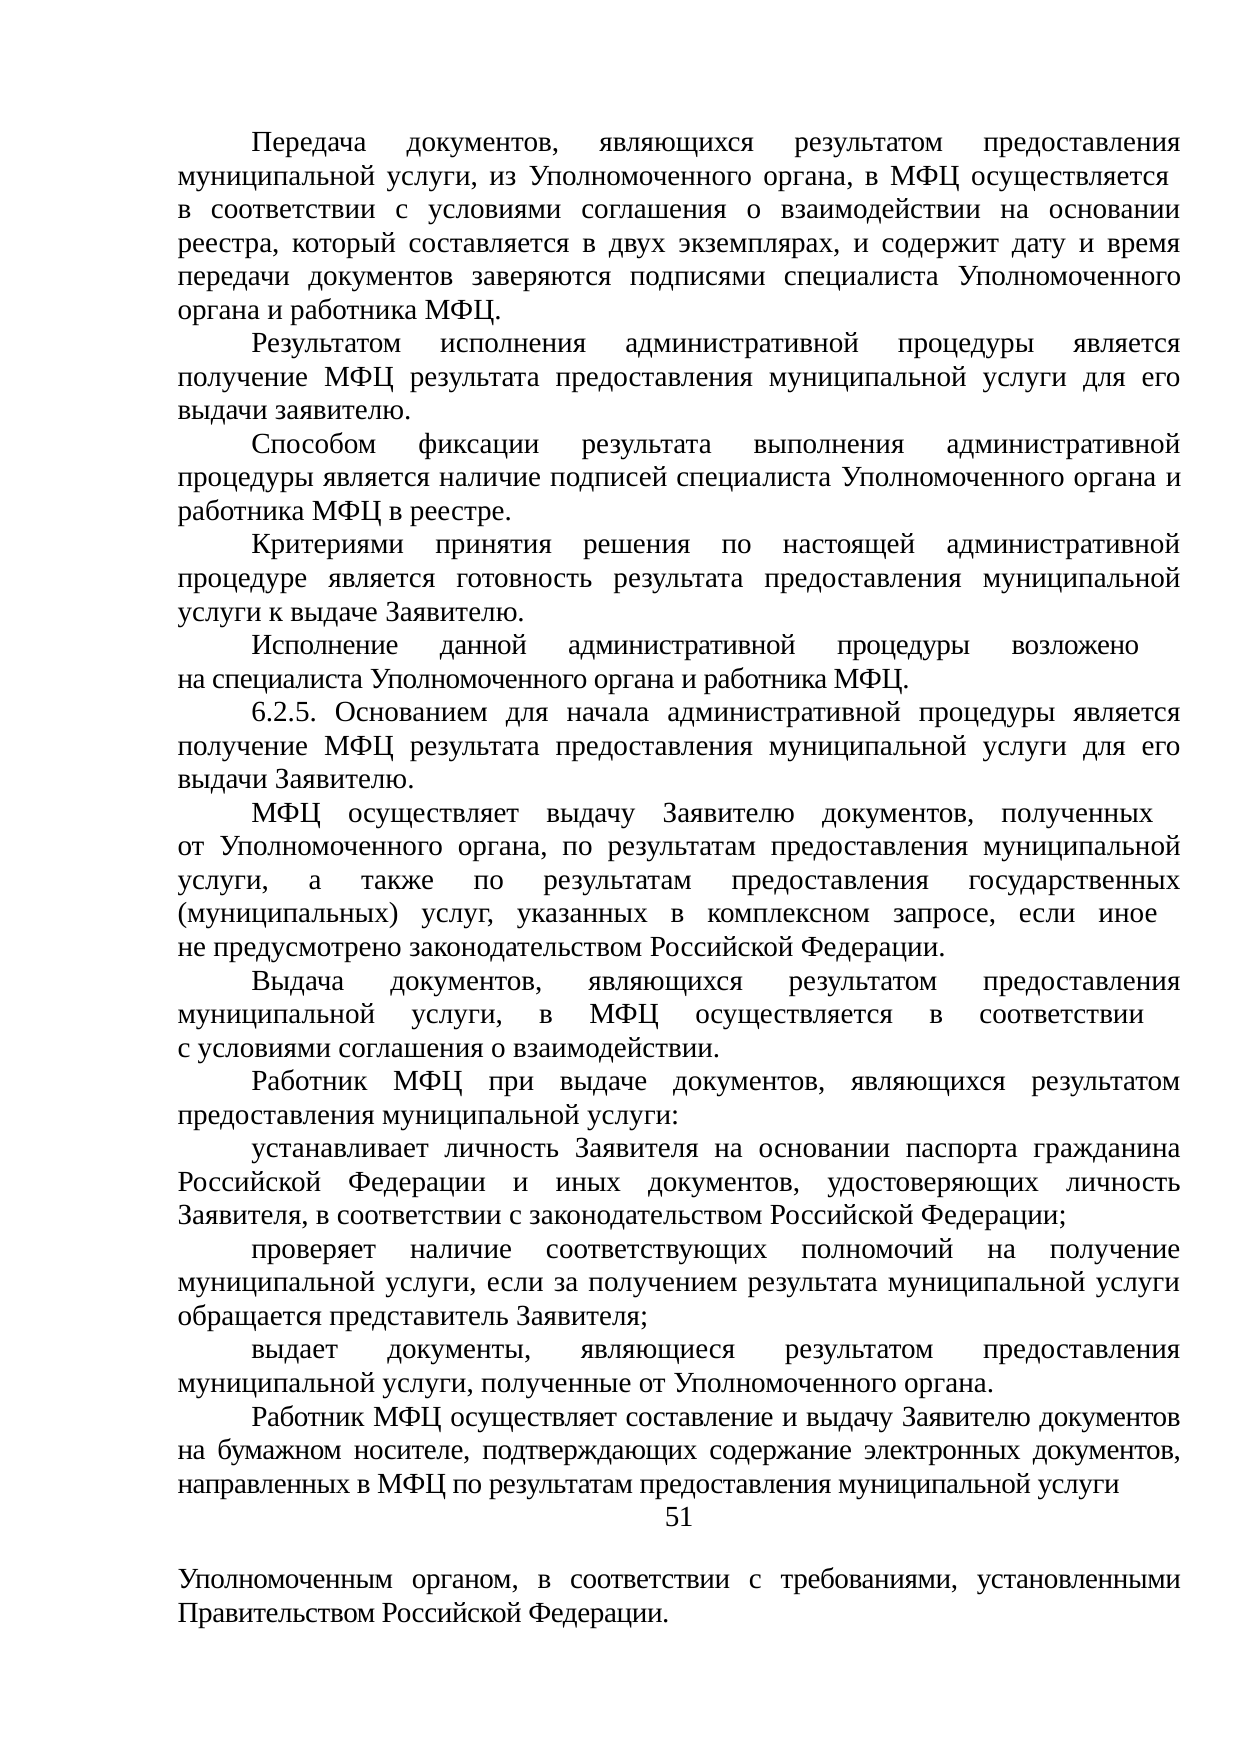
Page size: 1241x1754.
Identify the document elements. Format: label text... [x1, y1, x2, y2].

text 6.2.5. Основанием для начала административной процедуры является получение МФЦ результата предоставления муниципальной услуги для его выдачи Заявителю. [177, 694, 1181, 795]
text выдает документы, являющиеся результатом предоставления муниципальной услуги, полученные от Уполномоченного органа. [177, 1332, 1181, 1399]
text Выдача документов, являющихся результатом предоставления муниципальной услуги, в МФЦ осуществляется в соответствии с условиями соглашения о взаимодействии. [177, 963, 1181, 1063]
text устанавливает личность Заявителя на основании паспорта гражданина Российской Федерации и иных документов, удостоверяющих личность Заявителя, в соответствии с законодательством Российской Федерации; [177, 1130, 1181, 1231]
text Работник МФЦ при выдаче документов, являющихся результатом предоставления муниципальной услуги: [177, 1063, 1181, 1130]
text проверяет наличие соответствующих полномочий на получение муниципальной услуги, если за получением результата муниципальной услуги обращается представитель Заявителя; [177, 1231, 1181, 1332]
text Способом фиксации результата выполнения административной процедуры является наличие подписей специалиста Уполномоченного органа и работника МФЦ в реестре. [177, 426, 1181, 527]
text Уполномоченным органом, в соответствии с требованиями, установленными Правительством Российской Федерации. [177, 1562, 1181, 1629]
text МФЦ осуществляет выдачу Заявителю документов, полученных от Уполномоченного органа, по результатам предоставления муниципальной услуги, а также по результатам предоставления государственных (муниципальных) услуг, указанных в комплексном запросе, если иное не предусмотрено законодательством Российской Федерации. [177, 795, 1181, 963]
text Исполнение данной административной процедуры возложено на специалиста Уполномоченного органа и работника МФЦ. [177, 627, 1181, 694]
text 51 [177, 1499, 1181, 1533]
text Результатом исполнения административной процедуры является получение МФЦ результата предоставления муниципальной услуги для его выдачи заявителю. [177, 325, 1181, 426]
text Передача документов, являющихся результатом предоставления муниципальной услуги, из Уполномоченного органа, в МФЦ осуществляется в соответствии с условиями соглашения о взаимодействии на основании реестра, который составляется в двух экземплярах, и содержит дату и время передачи документов заверяются подписями специалиста Уполномоченного органа и работника МФЦ. [177, 124, 1181, 325]
text Работник МФЦ осуществляет составление и выдачу Заявителю документов на бумажном носителе, подтверждающих содержание электронных документов, направленных в МФЦ по результатам предоставления муниципальной услуги [177, 1399, 1181, 1499]
text Критериями принятия решения по настоящей административной процедуре является готовность результата предоставления муниципальной услуги к выдаче Заявителю. [177, 527, 1181, 627]
